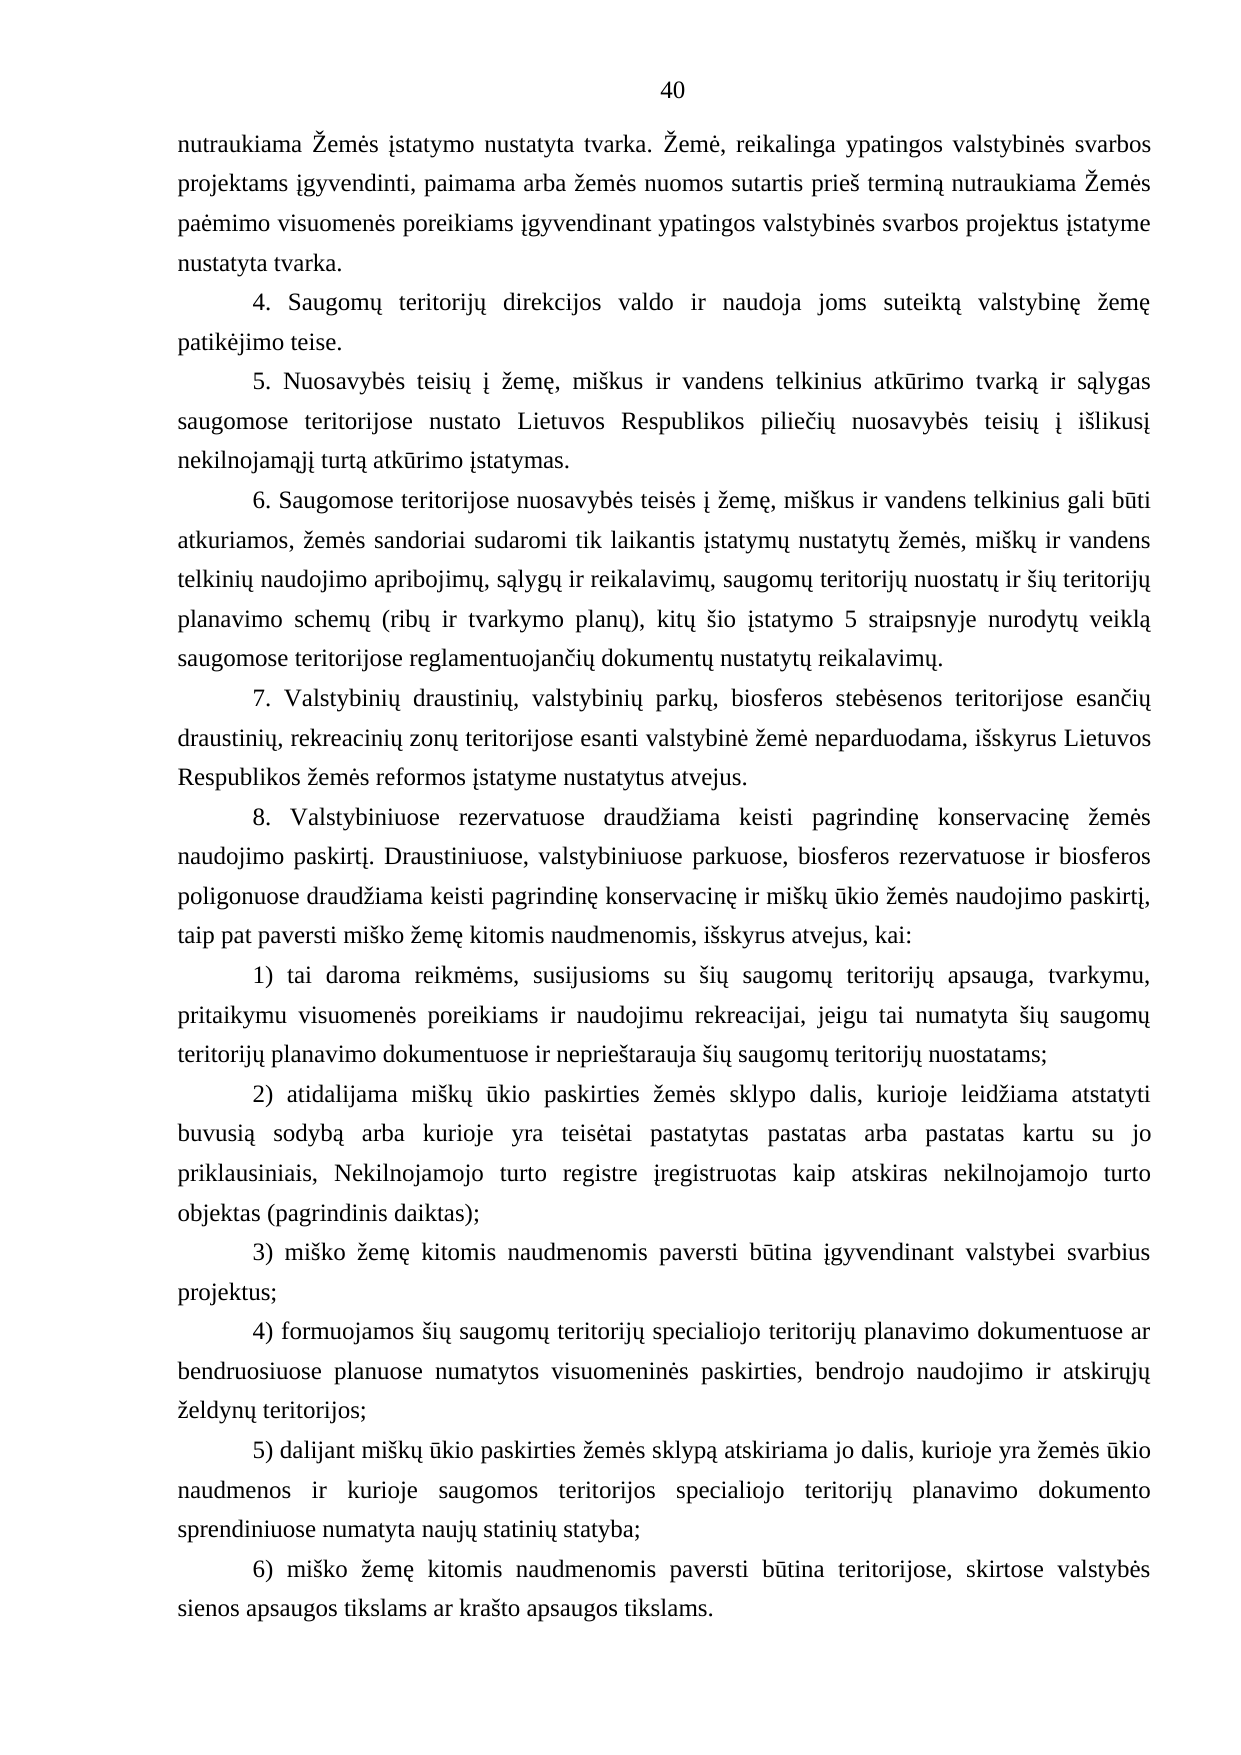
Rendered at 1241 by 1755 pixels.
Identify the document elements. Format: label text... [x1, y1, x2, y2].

text 4) formuojamos šių saugomų teritorijų specialiojo teritorijų planavimo dokumentuose ar bendruosiuose planuose numatytos visuomeninės paskirties, bendrojo naudojimo ir atskirųjų želdynų teritorijos; [177, 1306, 1152, 1424]
text 2) atidalijama miškų ūkio paskirties žemės sklypo dalis, kurioje leidžiama atstatyti buvusią sodybą arba kurioje yra teisėtai pastatytas pastatas arba pastatas kartu su jo priklausiniais, Nekilnojamojo turto registre įregistruotas kaip atskiras nekilnojamojo turto objektas (pagrindinis daiktas); [177, 1068, 1152, 1226]
text 5. Nuosavybės teisių į žemę, miškus ir vandens telkinius atkūrimo tvarką ir sąlygas saugomose teritorijose nustato Lietuvos Respublikos piliečių nuosavybės teisių į išlikusį nekilnojamąjį turtą atkūrimo įstatymas. [177, 356, 1152, 474]
text 7. Valstybinių draustinių, valstybinių parkų, biosferos stebėsenos teritorijose esančių draustinių, rekreacinių zonų teritorijose esanti valstybinė žemė neparduodama, išskyrus Lietuvos Respublikos žemės reformos įstatyme nustatytus atvejus. [177, 672, 1152, 791]
text 5) dalijant miškų ūkio paskirties žemės sklypą atskiriama jo dalis, kurioje yra žemės ūkio naudmenos ir kurioje saugomos teritorijos specialiojo teritorijų planavimo dokumento sprendiniuose numatyta naujų statinių statyba; [177, 1424, 1152, 1543]
text 3) miško žemę kitomis naudmenomis paversti būtina įgyvendinant valstybei svarbius projektus; [177, 1226, 1152, 1306]
text nutraukiama Žemės įstatymo nustatyta tvarka. Žemė, reikalinga ypatingos valstybinės svarbos projektams įgyvendinti, paimama arba žemės nuomos sutartis prieš terminą nutraukiama Žemės paėmimo visuomenės poreikiams įgyvendinant ypatingos valstybinės svarbos projektus įstatyme nustatyta tvarka. [177, 118, 1152, 276]
text 6) miško žemę kitomis naudmenomis paversti būtina teritorijose, skirtose valstybės sienos apsaugos tikslams ar krašto apsaugos tikslams. [177, 1543, 1152, 1622]
text 1) tai daroma reikmėms, susijusioms su šių saugomų teritorijų apsauga, tvarkymu, pritaikymu visuomenės poreikiams ir naudojimu rekreacijai, jeigu tai numatyta šių saugomų teritorijų planavimo dokumentuose ir neprieštarauja šių saugomų teritorijų nuostatams; [177, 949, 1152, 1068]
text 6. Saugomose teritorijose nuosavybės teisės į žemę, miškus ir vandens telkinius gali būti atkuriamos, žemės sandoriai sudaromi tik laikantis įstatymų nustatytų žemės, miškų ir vandens telkinių naudojimo apribojimų, sąlygų ir reikalavimų, saugomų teritorijų nuostatų ir šių teritorijų planavimo schemų (ribų ir tvarkymo planų), kitų šio įstatymo 5 straipsnyje nurodytų veiklą saugomose teritorijose reglamentuojančių dokumentų nustatytų reikalavimų. [177, 474, 1152, 672]
text 4. Saugomų teritorijų direkcijos valdo ir naudoja joms suteiktą valstybinę žemę patikėjimo teise. [177, 276, 1152, 356]
text 8. Valstybiniuose rezervatuose draudžiama keisti pagrindinę konservacinę žemės naudojimo paskirtį. Draustiniuose, valstybiniuose parkuose, biosferos rezervatuose ir biosferos poligonuose draudžiama keisti pagrindinę konservacinę ir miškų ūkio žemės naudojimo paskirtį, taip pat paversti miško žemę kitomis naudmenomis, išskyrus atvejus, kai: [177, 791, 1152, 949]
